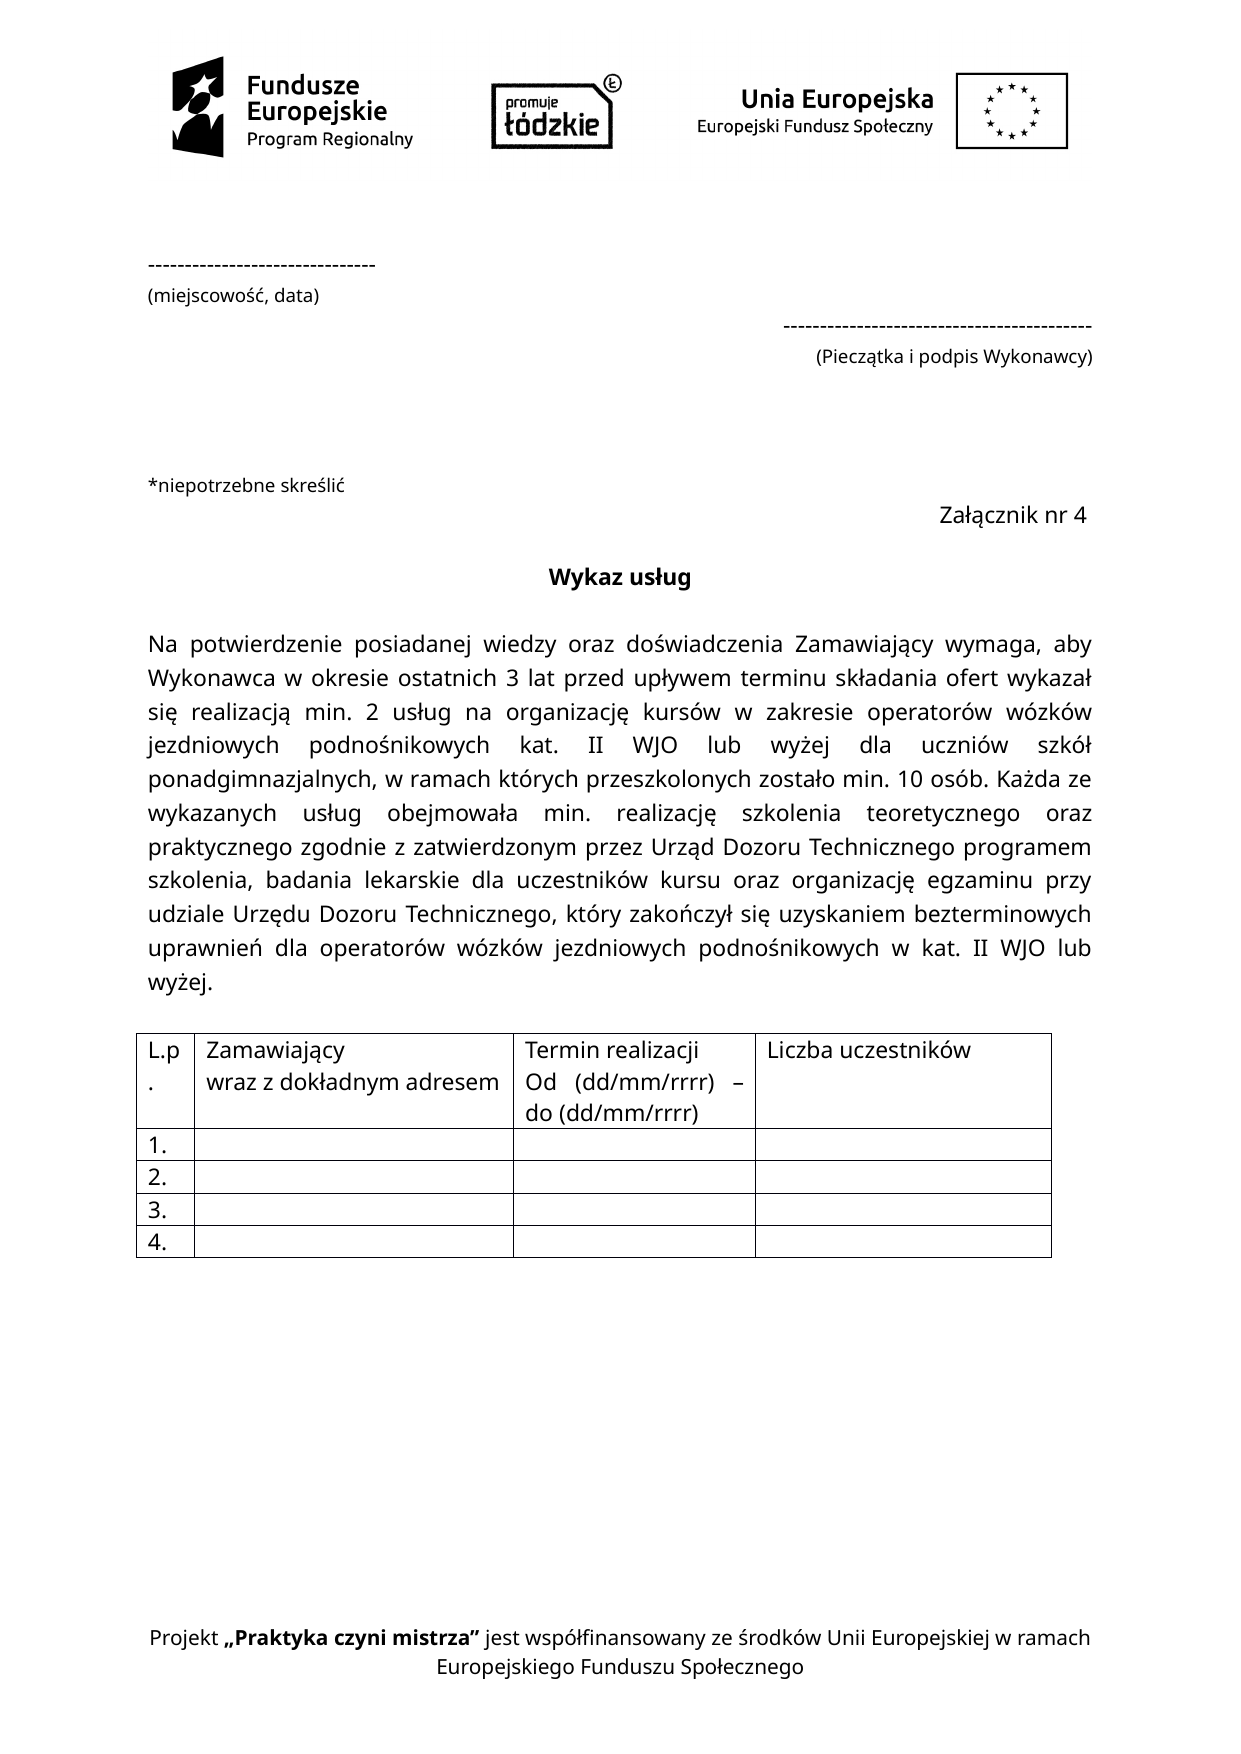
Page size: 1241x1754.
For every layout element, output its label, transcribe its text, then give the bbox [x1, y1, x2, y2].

text Załącznik nr 4 [148, 499, 1093, 531]
picture [147, 29, 1093, 181]
table_header Termin realizacji Od (dd/mm/rrrr) – do (dd/mm/rrrr) [514, 1034, 755, 1128]
table_cell [137, 1194, 194, 1225]
table_cell [514, 1226, 755, 1257]
table_cell [756, 1194, 1051, 1225]
table_cell [137, 1129, 194, 1160]
table_cell [195, 1226, 513, 1257]
table_cell [514, 1194, 755, 1225]
table_cell [195, 1129, 513, 1160]
table_header Zamawiający wraz z dokładnym adresem [195, 1034, 513, 1128]
text (Pieczątka i podpis Wykonawcy) [148, 343, 1093, 369]
table_cell [137, 1226, 194, 1257]
table_cell [756, 1129, 1051, 1160]
text *niepotrzebne skreślić [148, 472, 1093, 497]
text Wykaz usług [148, 561, 1093, 592]
table_cell [195, 1194, 513, 1225]
table_cell [195, 1161, 513, 1193]
table_cell [514, 1161, 755, 1193]
text ------------------------------- [148, 248, 1093, 279]
text ------------------------------------------ [148, 309, 1093, 341]
table_cell [756, 1226, 1051, 1257]
table_cell [137, 1161, 194, 1193]
table_cell [514, 1129, 755, 1160]
table_cell [756, 1161, 1051, 1193]
table_header L.p. [137, 1034, 194, 1128]
text (miejscowość, data) [148, 282, 1093, 307]
text Na potwierdzenie posiadanej wiedzy oraz doświadczenia Zamawiający wymaga, aby Wykonawca w okresie ostatnich 3 lat przed upływem terminu składania ofert wykazał się realizacją min. 2 usług na organizację kursów w zakresie operatorów wózków jezdniowych podnośnikowych kat. II WJO lub wyżej dla uczniów szkół ponadgimnazjalnych, w ramach których przeszkolonych zostało min. 10 osób. Każda ze wykazanych usług obejmowała min. realizację szkolenia teoretycznego oraz praktycznego zgodnie z zatwierdzonym przez Urząd Dozoru Technicznego programem szkolenia, badania lekarskie dla uczestników kursu oraz organizację egzaminu przy udziale Urzędu Dozoru Technicznego, który zakończył się uzyskaniem bezterminowych uprawnień dla operatorów wózków jezdniowych podnośnikowych w kat. II WJO lub wyżej. [148, 628, 1093, 997]
table_header Liczba uczestników [756, 1034, 1051, 1128]
